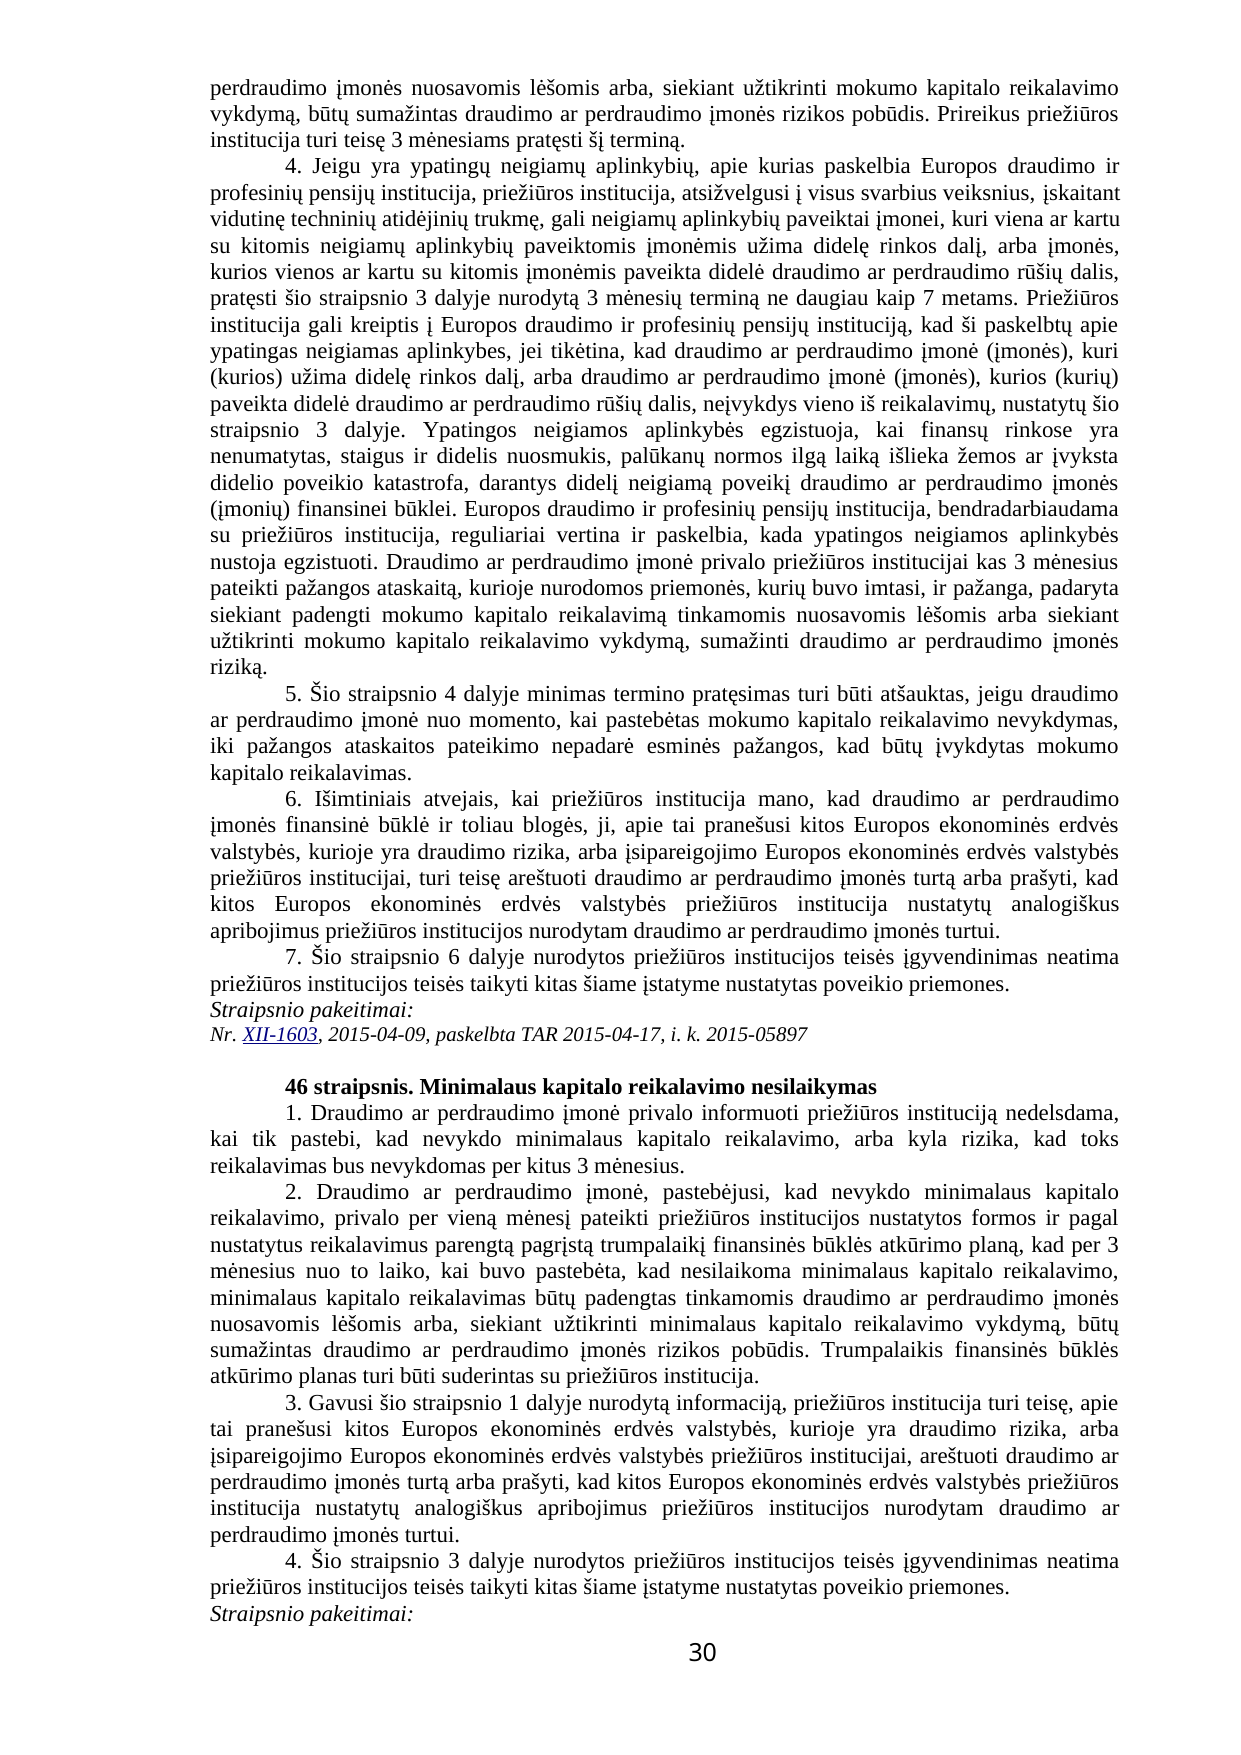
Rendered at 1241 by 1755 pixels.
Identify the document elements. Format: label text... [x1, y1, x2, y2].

text Nr. XII-1603, 2015-04-09, paskelbta TAR 2015-04-17, i. k. 2015-05897 [210, 1022, 1120, 1046]
text 1. Draudimo ar perdraudimo įmonė privalo informuoti priežiūros instituciją nedelsdama, kai tik pastebi, kad nevykdo minimalaus kapitalo reikalavimo, arba kyla rizika, kad toks reikalavimas bus nevykdomas per kitus 3 mėnesius. [210, 1099, 1120, 1178]
text Straipsnio pakeitimai: [210, 1600, 1120, 1626]
text 6. Išimtiniais atvejais, kai priežiūros institucija mano, kad draudimo ar perdraudimo įmonės finansinė būklė ir toliau blogės, ji, apie tai pranešusi kitos Europos ekonominės erdvės valstybės, kurioje yra draudimo rizika, arba įsipareigojimo Europos ekonominės erdvės valstybės priežiūros institucijai, turi teisę areštuoti draudimo ar perdraudimo įmonės turtą arba prašyti, kad kitos Europos ekonominės erdvės valstybės priežiūros institucija nustatytų analogiškus apribojimus priežiūros institucijos nurodytam draudimo ar perdraudimo įmonės turtui. [210, 785, 1120, 943]
text perdraudimo įmonės nuosavomis lėšomis arba, siekiant užtikrinti mokumo kapitalo reikalavimo vykdymą, būtų sumažintas draudimo ar perdraudimo įmonės rizikos pobūdis. Prireikus priežiūros institucija turi teisę 3 mėnesiams pratęsti šį terminą. [210, 73, 1120, 153]
text 5. Šio straipsnio 4 dalyje minimas termino pratęsimas turi būti atšauktas, jeigu draudimo ar perdraudimo įmonė nuo momento, kai pastebėtas mokumo kapitalo reikalavimo nevykdymas, iki pažangos ataskaitos pateikimo nepadarė esminės pažangos, kad būtų įvykdytas mokumo kapitalo reikalavimas. [210, 680, 1120, 785]
text Straipsnio pakeitimai: [210, 996, 1120, 1022]
text 4. Jeigu yra ypatingų neigiamų aplinkybių, apie kurias paskelbia Europos draudimo ir profesinių pensijų institucija, priežiūros institucija, atsižvelgusi į visus svarbius veiksnius, įskaitant vidutinę techninių atidėjinių trukmę, gali neigiamų aplinkybių paveiktai įmonei, kuri viena ar kartu su kitomis neigiamų aplinkybių paveiktomis įmonėmis užima didelę rinkos dalį, arba įmonės, kurios vienos ar kartu su kitomis įmonėmis paveikta didelė draudimo ar perdraudimo rūšių dalis, pratęsti šio straipsnio 3 dalyje nurodytą 3 mėnesių terminą ne daugiau kaip 7 metams. Priežiūros institucija gali kreiptis į Europos draudimo ir profesinių pensijų instituciją, kad ši paskelbtų apie ypatingas neigiamas aplinkybes, jei tikėtina, kad draudimo ar perdraudimo įmonė (įmonės), kuri (kurios) užima didelę rinkos dalį, arba draudimo ar perdraudimo įmonė (įmonės), kurios (kurių) paveikta didelė draudimo ar perdraudimo rūšių dalis, neįvykdys vieno iš reikalavimų, nustatytų šio straipsnio 3 dalyje. Ypatingos neigiamos aplinkybės egzistuoja, kai finansų rinkose yra nenumatytas, staigus ir didelis nuosmukis, palūkanų normos ilgą laiką išlieka žemos ar įvyksta didelio poveikio katastrofa, darantys didelį neigiamą poveikį draudimo ar perdraudimo įmonės (įmonių) finansinei būklei. Europos draudimo ir profesinių pensijų institucija, bendradarbiaudama su priežiūros institucija, reguliariai vertina ir paskelbia, kada ypatingos neigiamos aplinkybės nustoja egzistuoti. Draudimo ar perdraudimo įmonė privalo priežiūros institucijai kas 3 mėnesius pateikti pažangos ataskaitą, kurioje nurodomos priemonės, kurių buvo imtasi, ir pažanga, padaryta siekiant padengti mokumo kapitalo reikalavimą tinkamomis nuosavomis lėšomis arba siekiant užtikrinti mokumo kapitalo reikalavimo vykdymą, sumažinti draudimo ar perdraudimo įmonės riziką. [210, 153, 1120, 680]
text 46 straipsnis. Minimalaus kapitalo reikalavimo nesilaikymas [210, 1073, 1120, 1099]
text 7. Šio straipsnio 6 dalyje nurodytos priežiūros institucijos teisės įgyvendinimas neatima priežiūros institucijos teisės taikyti kitas šiame įstatyme nustatytas poveikio priemones. [210, 943, 1120, 996]
text 4. Šio straipsnio 3 dalyje nurodytos priežiūros institucijos teisės įgyvendinimas neatima priežiūros institucijos teisės taikyti kitas šiame įstatyme nustatytas poveikio priemones. [210, 1547, 1120, 1600]
text 3. Gavusi šio straipsnio 1 dalyje nurodytą informaciją, priežiūros institucija turi teisę, apie tai pranešusi kitos Europos ekonominės erdvės valstybės, kurioje yra draudimo rizika, arba įsipareigojimo Europos ekonominės erdvės valstybės priežiūros institucijai, areštuoti draudimo ar perdraudimo įmonės turtą arba prašyti, kad kitos Europos ekonominės erdvės valstybės priežiūros institucija nustatytų analogiškus apribojimus priežiūros institucijos nurodytam draudimo ar perdraudimo įmonės turtui. [210, 1389, 1120, 1547]
text 2. Draudimo ar perdraudimo įmonė, pastebėjusi, kad nevykdo minimalaus kapitalo reikalavimo, privalo per vieną mėnesį pateikti priežiūros institucijos nustatytos formos ir pagal nustatytus reikalavimus parengtą pagrįstą trumpalaikį finansinės būklės atkūrimo planą, kad per 3 mėnesius nuo to laiko, kai buvo pastebėta, kad nesilaikoma minimalaus kapitalo reikalavimo, minimalaus kapitalo reikalavimas būtų padengtas tinkamomis draudimo ar perdraudimo įmonės nuosavomis lėšomis arba, siekiant užtikrinti minimalaus kapitalo reikalavimo vykdymą, būtų sumažintas draudimo ar perdraudimo įmonės rizikos pobūdis. Trumpalaikis finansinės būklės atkūrimo planas turi būti suderintas su priežiūros institucija. [210, 1178, 1120, 1389]
